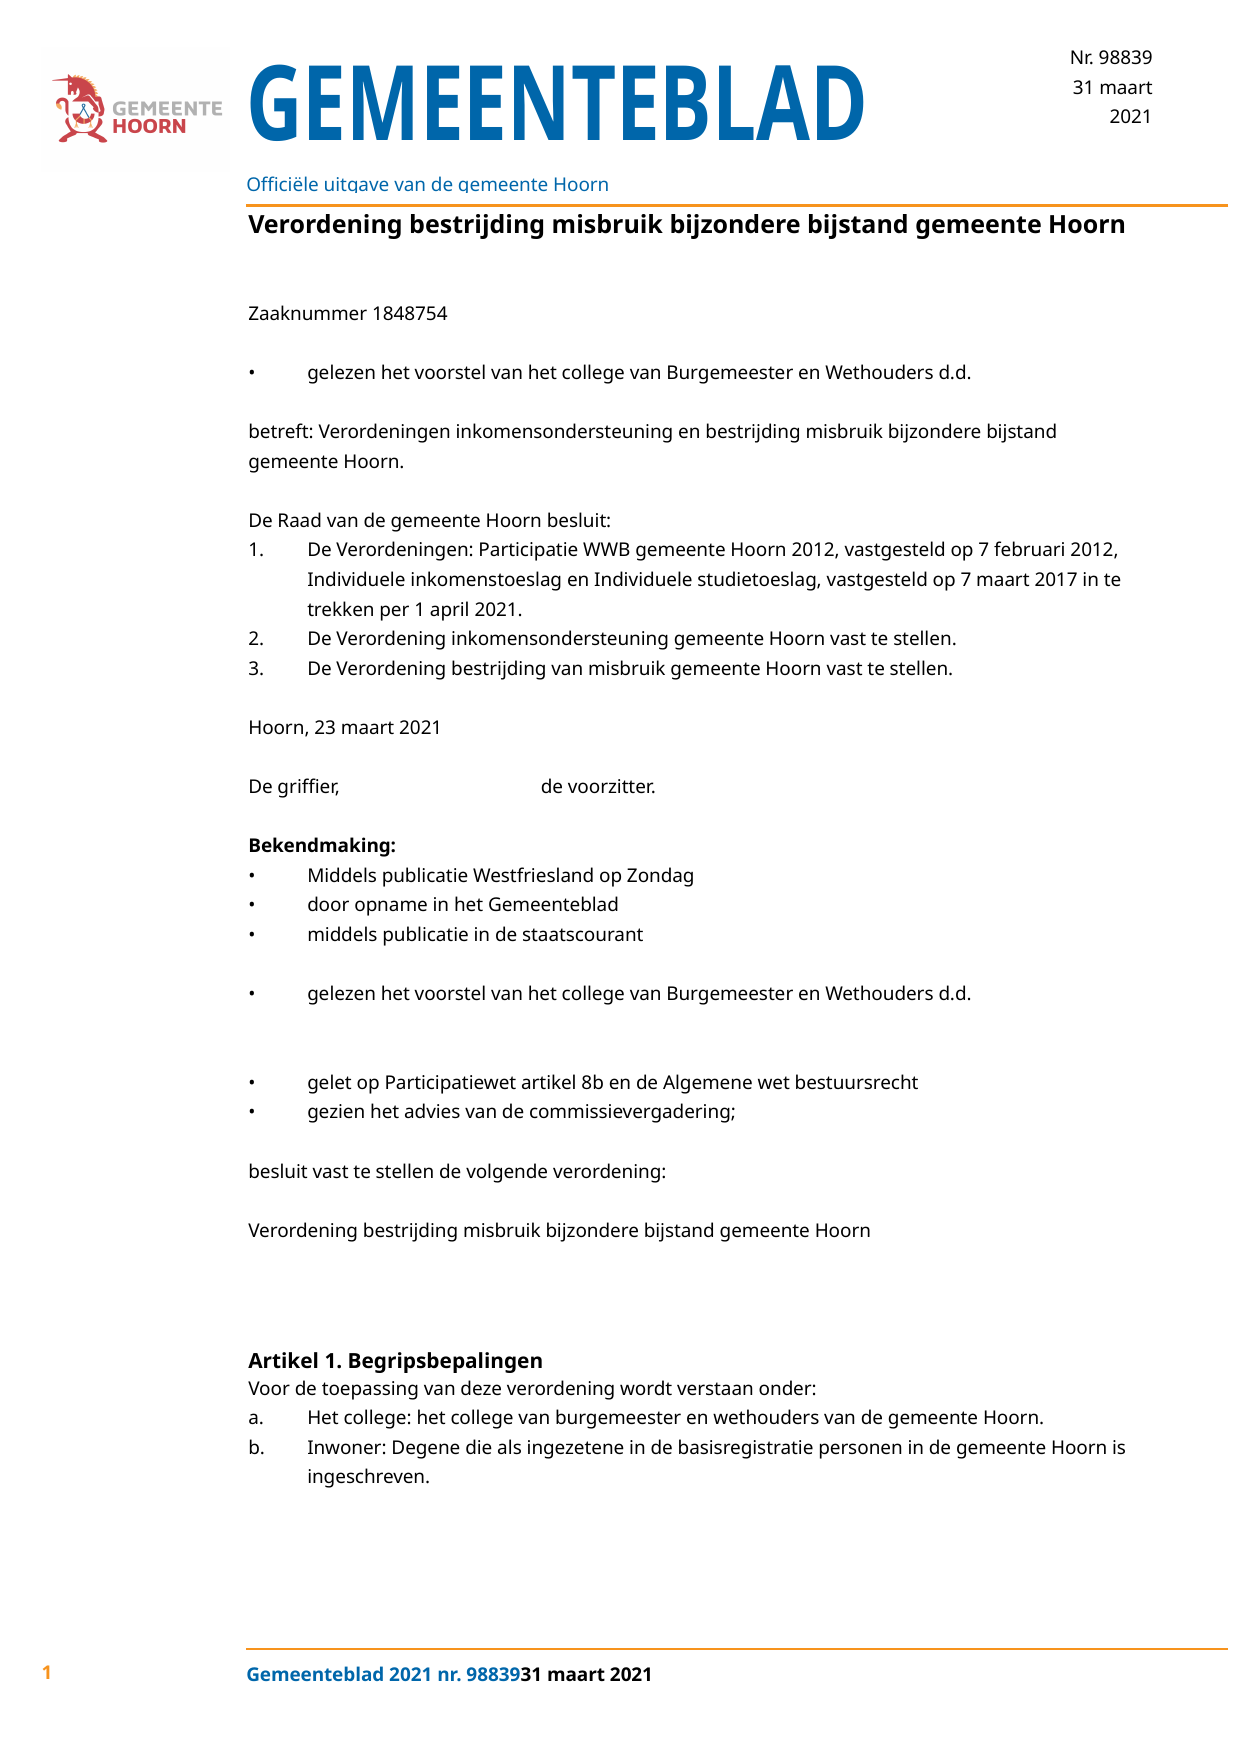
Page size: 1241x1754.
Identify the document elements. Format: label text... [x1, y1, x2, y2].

text De Raad van de gemeente Hoorn besluit: [248, 507, 1152, 533]
list gezien het advies van de commissievergadering; [248, 1099, 1152, 1124]
list Inwoner: Degene die als ingezetene in de basisregistratie personen in de gemeente Hoorn is ingeschreven. [248, 1434, 1152, 1489]
text Zaaknummer 1848754 [248, 300, 1152, 326]
text De griffier, de voorzitter. [248, 773, 1152, 799]
list door opname in het Gemeenteblad [248, 892, 1152, 917]
text Verordening bestrijding misbruik bijzondere bijstand gemeente Hoorn [248, 207, 1152, 241]
text Voor de toepassing van deze verordening wordt verstaan onder: [248, 1375, 1152, 1400]
text besluit vast te stellen de volgende verordening: [248, 1158, 1152, 1183]
list De Verordening inkomensondersteuning gemeente Hoorn vast te stellen. [248, 625, 1152, 651]
text Hoorn, 23 maart 2021 [248, 714, 1152, 740]
picture [41, 47, 231, 172]
list Middels publicatie Westfriesland op Zondag [248, 862, 1152, 888]
list Het college: het college van burgemeester en wethouders van de gemeente Hoorn. [248, 1404, 1152, 1430]
list gelezen het voorstel van het college van Burgemeester en Wethouders d.d. [248, 359, 1152, 385]
list gelet op Participatiewet artikel 8b en de Algemene wet bestuursrecht [248, 1069, 1152, 1095]
list middels publicatie in de staatscourant [248, 921, 1152, 947]
text Verordening bestrijding misbruik bijzondere bijstand gemeente Hoorn [248, 1217, 1152, 1243]
text betreft: Verordeningen inkomensondersteuning en bestrijding misbruik bijzondere bijstand gemeente Hoorn. [248, 418, 1152, 473]
text Artikel 1. Begripsbepalingen [248, 1346, 1152, 1375]
list gelezen het voorstel van het college van Burgemeester en Wethouders d.d. [248, 980, 1152, 1006]
list De Verordening bestrijding van misbruik gemeente Hoorn vast te stellen. [248, 655, 1152, 681]
text Bekendmaking: [248, 832, 1152, 858]
list De Verordeningen: Participatie WWB gemeente Hoorn 2012, vastgesteld op 7 februari 2012, Individuele inkomenstoeslag en Individuele studietoeslag, vastgesteld op 7 maart 2017 in te trekken per 1 april 2021. [248, 537, 1152, 621]
